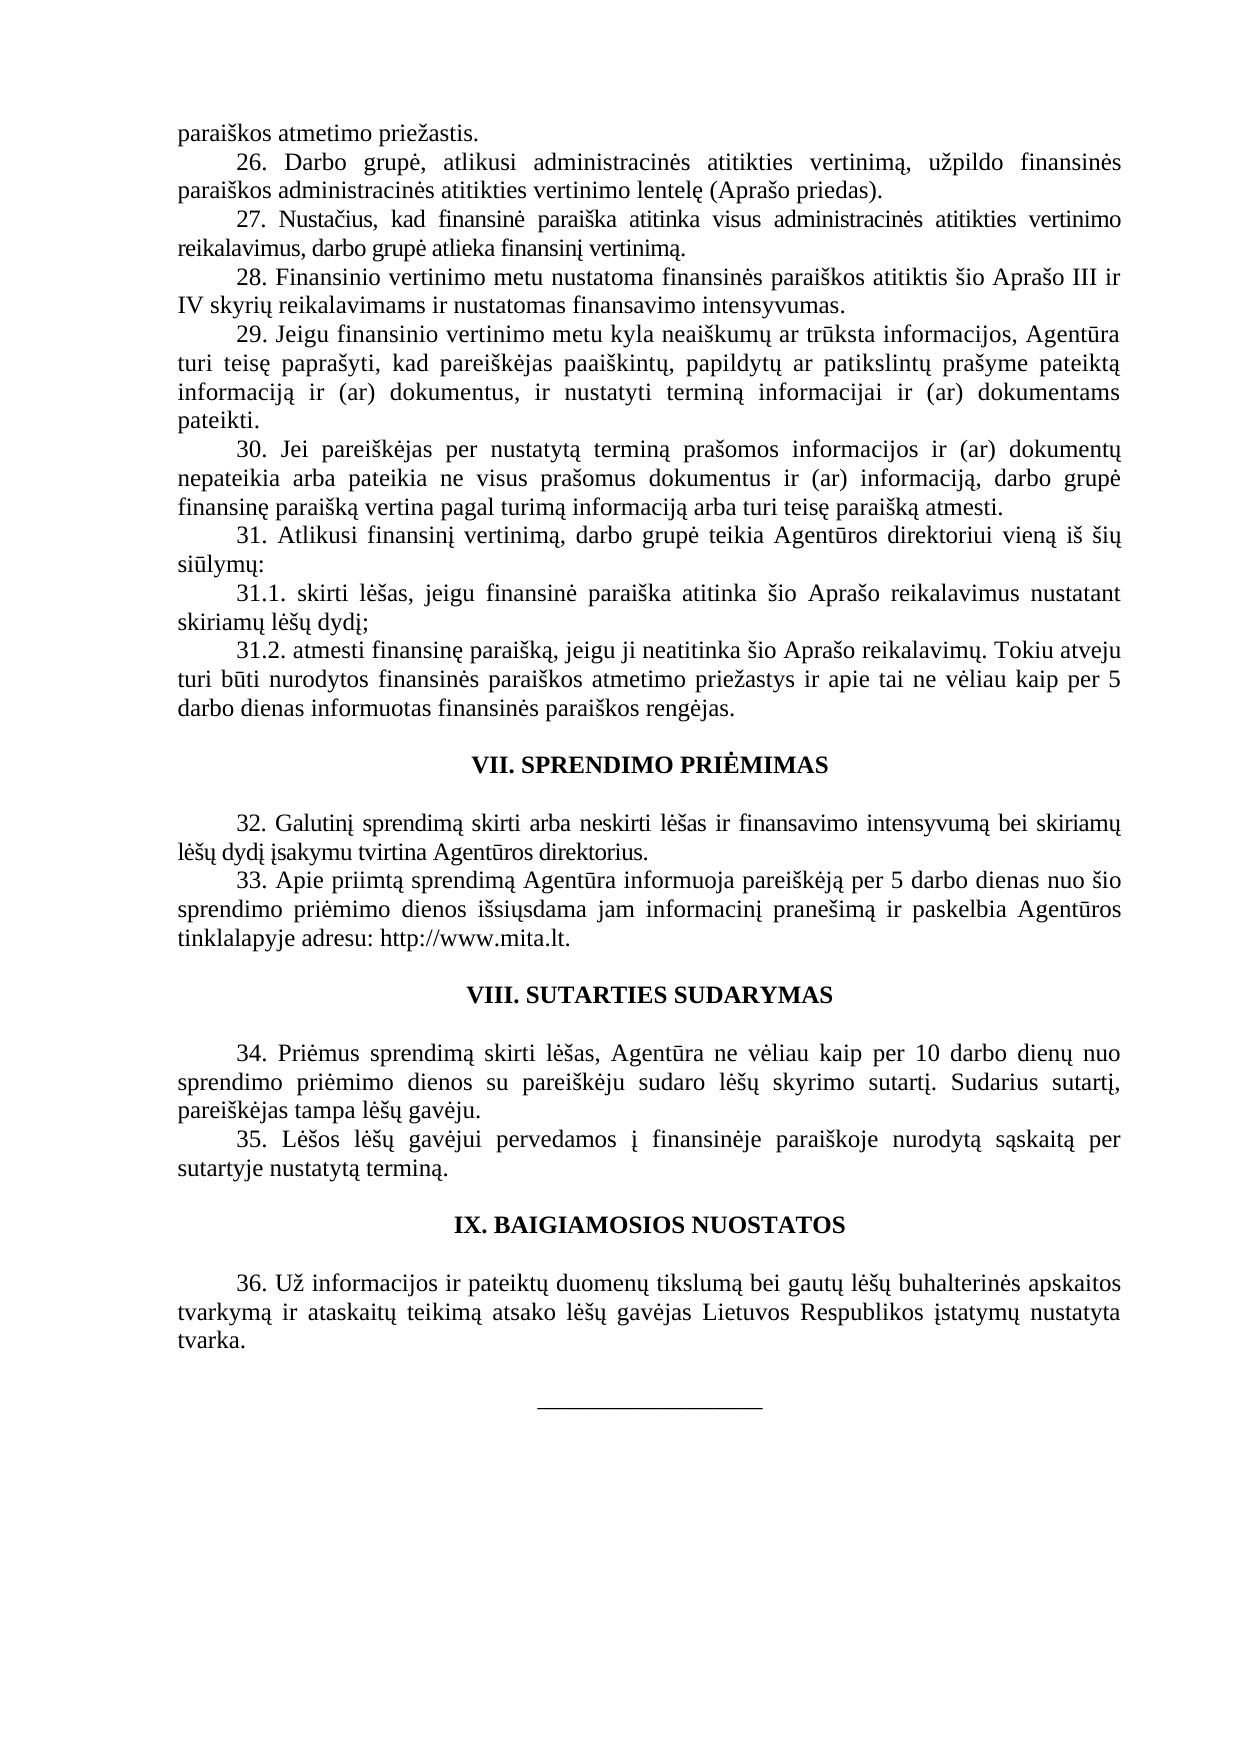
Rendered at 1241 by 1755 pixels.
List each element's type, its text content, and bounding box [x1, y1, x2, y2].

text 30. Jei pareiškėjas per nustatytą terminą prašomos informacijos ir (ar) dokumentų nepateikia arba pateikia ne visus prašomus dokumentus ir (ar) informaciją, darbo grupė finansinę paraišką vertina pagal turimą informaciją arba turi teisę paraišką atmesti. [177, 434, 1122, 521]
text 32. Galutinį sprendimą skirti arba neskirti lėšas ir finansavimo intensyvumą bei skiriamų lėšų dydį įsakymu tvirtina Agentūros direktorius. [177, 808, 1122, 866]
text VII. SPRENDIMO PRIĖMIMAS [177, 751, 1122, 779]
text 29. Jeigu finansinio vertinimo metu kyla neaiškumų ar trūksta informacijos, Agentūra turi teisę paprašyti, kad pareiškėjas paaiškintų, papildytų ar patikslintų prašyme pateiktą informaciją ir (ar) dokumentus, ir nustatyti terminą informacijai ir (ar) dokumentams pateikti. [177, 319, 1122, 434]
text 34. Priėmus sprendimą skirti lėšas, Agentūra ne vėliau kaip per 10 darbo dienų nuo sprendimo priėmimo dienos su pareiškėju sudaro lėšų skyrimo sutartį. Sudarius sutartį, pareiškėjas tampa lėšų gavėju. [177, 1038, 1122, 1124]
text 31. Atlikusi finansinį vertinimą, darbo grupė teikia Agentūros direktoriui vieną iš šių siūlymų: [177, 521, 1122, 578]
text paraiškos atmetimo priežastis. [177, 118, 1122, 147]
text 28. Finansinio vertinimo metu nustatoma finansinės paraiškos atitiktis šio Aprašo III ir IV skyrių reikalavimams ir nustatomas finansavimo intensyvumas. [177, 262, 1122, 319]
text 31.1. skirti lėšas, jeigu finansinė paraiška atitinka šio Aprašo reikalavimus nustatant skiriamų lėšų dydį; [177, 578, 1122, 636]
text VIII. SUTARTIES SUDARYMAS [177, 981, 1122, 1009]
text 26. Darbo grupė, atlikusi administracinės atitikties vertinimą, užpildo finansinės paraiškos administracinės atitikties vertinimo lentelę (Aprašo priedas). [177, 147, 1122, 204]
text 31.2. atmesti finansinę paraišką, jeigu ji neatitinka šio Aprašo reikalavimų. Tokiu atveju turi būti nurodytos finansinės paraiškos atmetimo priežastys ir apie tai ne vėliau kaip per 5 darbo dienas informuotas finansinės paraiškos rengėjas. [177, 636, 1122, 722]
text 36. Už informacijos ir pateiktų duomenų tikslumą bei gautų lėšų buhalterinės apskaitos tvarkymą ir ataskaitų teikimą atsako lėšų gavėjas Lietuvos Respublikos įstatymų nustatyta tvarka. [177, 1268, 1122, 1354]
text 33. Apie priimtą sprendimą Agentūra informuoja pareiškėją per 5 darbo dienas nuo šio sprendimo priėmimo dienos išsiųsdama jam informacinį pranešimą ir paskelbia Agentūros tinklalapyje adresu: http://www.mita.lt. [177, 866, 1122, 952]
text 27. Nustačius, kad finansinė paraiška atitinka visus administracinės atitikties vertinimo reikalavimus, darbo grupė atlieka finansinį vertinimą. [177, 204, 1122, 262]
text __________________ [177, 1383, 1122, 1412]
text 35. Lėšos lėšų gavėjui pervedamos į finansinėje paraiškoje nurodytą sąskaitą per sutartyje nustatytą terminą. [177, 1124, 1122, 1182]
text IX. BAIGIAMOSIOS NUOSTATOS [177, 1211, 1122, 1239]
